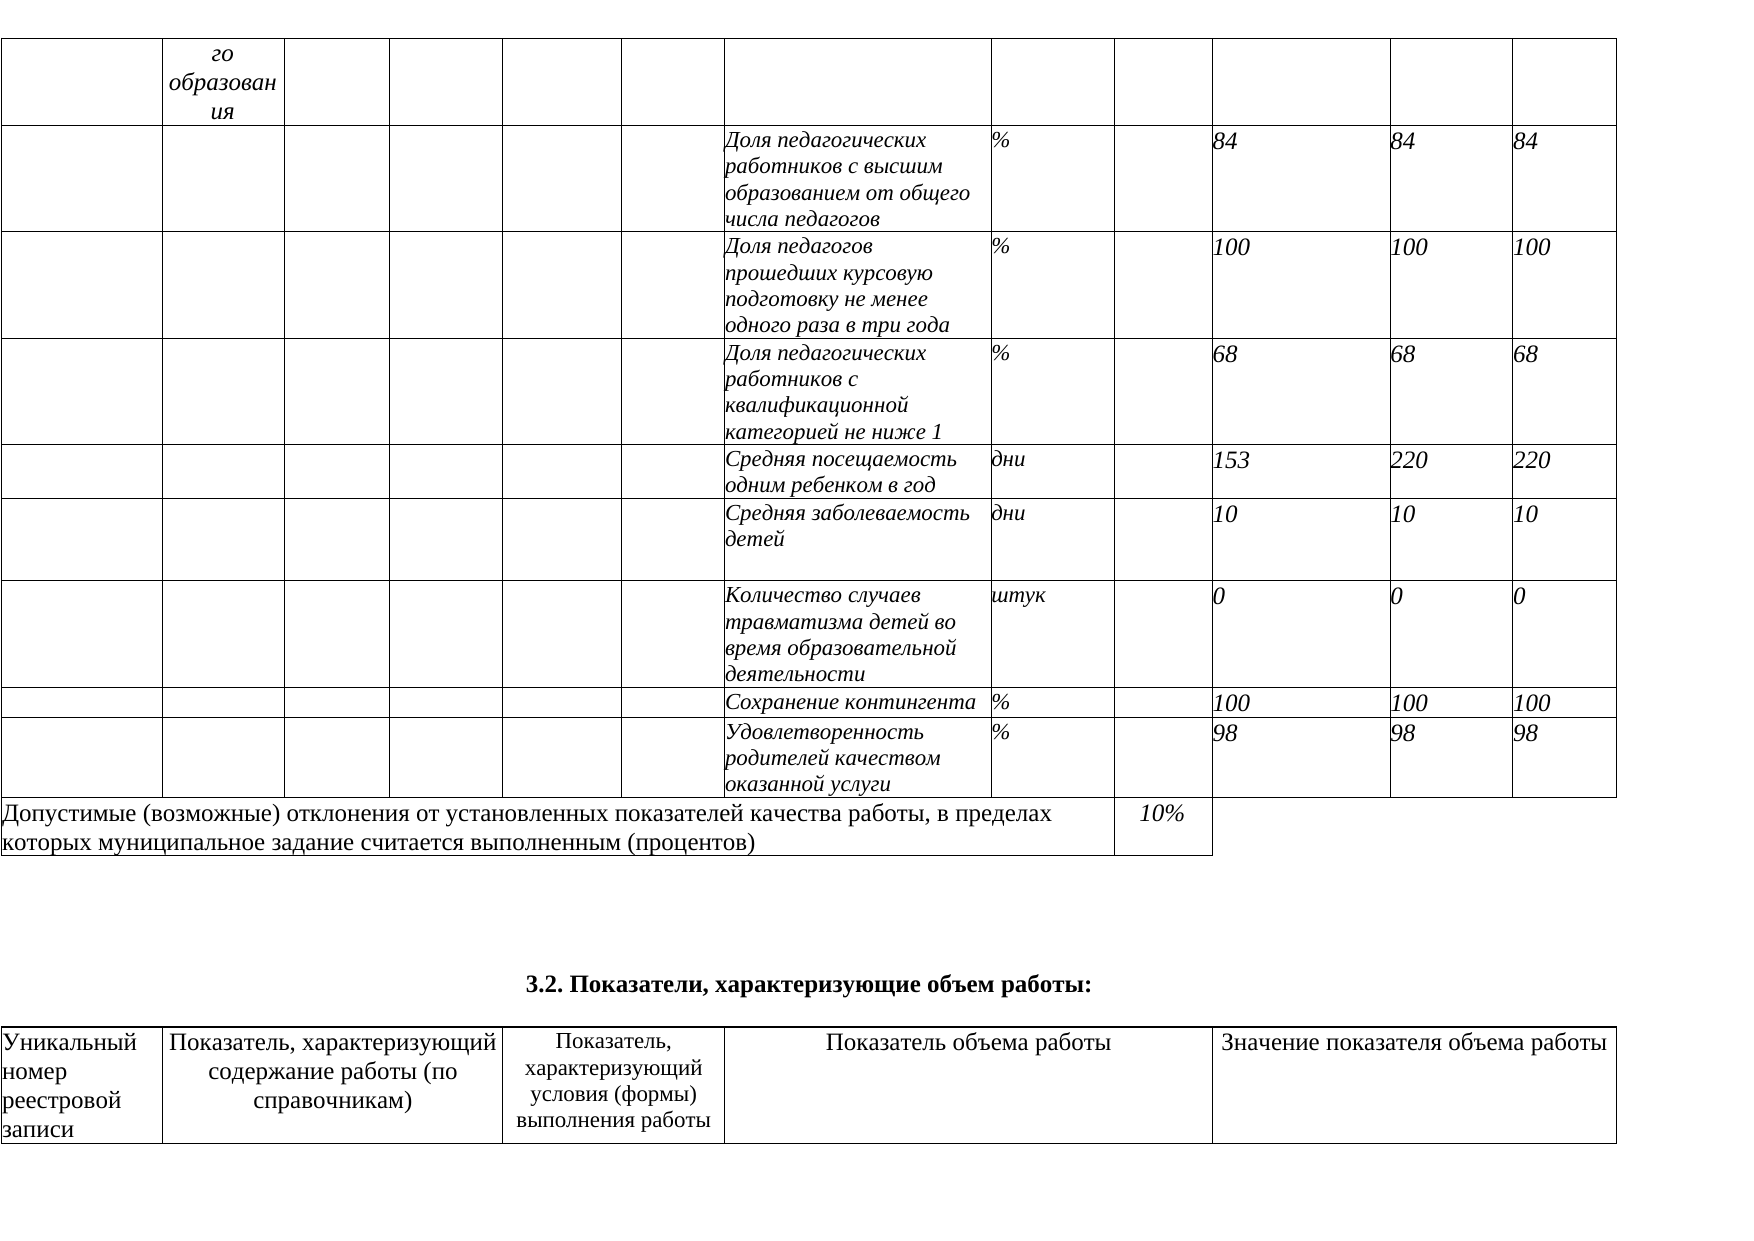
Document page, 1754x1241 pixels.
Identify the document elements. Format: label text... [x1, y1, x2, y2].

table_cell 100 [1213, 232, 1390, 338]
table_cell % [992, 232, 1114, 338]
table_cell 100 [1213, 688, 1390, 717]
table_cell [503, 856, 622, 969]
table_cell [1213, 798, 1390, 855]
table_cell 68 [1391, 339, 1512, 444]
table_cell % [992, 339, 1114, 444]
table_cell [992, 39, 1114, 125]
table_cell 10% [1115, 798, 1212, 855]
table_cell [1213, 39, 1390, 125]
table_cell [1617, 338, 1752, 444]
table_cell 220 [1513, 445, 1616, 498]
table_cell [285, 39, 389, 125]
table_cell [1513, 39, 1616, 125]
table_cell 220 [1391, 445, 1512, 498]
table_cell [163, 339, 284, 444]
table_cell [390, 445, 502, 498]
table_cell [1390, 998, 1513, 1026]
table_cell [285, 445, 389, 498]
table_cell [1617, 498, 1752, 580]
table_cell [2, 445, 162, 498]
table_cell [1617, 231, 1752, 338]
table_cell Значение показателя объема работы [1213, 1028, 1616, 1142]
table_cell Количество случаев травматизма детей во время образовательной деятельности [725, 581, 991, 687]
table_cell 98 [1213, 718, 1390, 797]
table_cell [1390, 855, 1513, 969]
table_cell [2, 499, 162, 580]
table_cell [285, 856, 389, 969]
table_cell [1115, 499, 1212, 580]
table_cell [285, 232, 389, 338]
table_cell [1617, 125, 1752, 231]
table_cell [503, 581, 621, 687]
table_cell [622, 339, 724, 444]
table_cell [1114, 856, 1212, 969]
table_cell Средняя заболеваемость детей [725, 499, 991, 580]
table_cell 100 [1513, 232, 1616, 338]
table_cell Доля педагогических работников с квалификационной категорией не ниже 1 [725, 339, 991, 444]
table_cell [1617, 580, 1752, 687]
table_cell Показатель объема работы [725, 1028, 1212, 1142]
table_cell [390, 499, 502, 580]
table_cell Сохранение контингента [725, 688, 991, 717]
table_cell [622, 499, 724, 580]
table_cell [2, 339, 162, 444]
table_cell % [992, 126, 1114, 231]
table_cell [503, 126, 621, 231]
table_cell [2, 688, 162, 717]
table_cell [1617, 687, 1752, 717]
table_cell [503, 718, 621, 797]
table_cell 10 [1213, 499, 1390, 580]
table_cell Допустимые (возможные) отклонения от установленных показателей качества работы, в пределах которых муниципальное задание считается выполненным (процентов) [2, 798, 1114, 855]
table_cell дни [992, 499, 1114, 580]
table_cell [1616, 855, 1752, 969]
table_cell [622, 126, 724, 231]
table_cell [1391, 39, 1512, 125]
table_cell [503, 39, 621, 125]
table_cell [622, 718, 724, 797]
table_cell [1513, 798, 1616, 855]
table_cell [285, 581, 389, 687]
table_cell [1115, 718, 1212, 797]
table_cell [1616, 998, 1752, 1026]
table_cell [389, 998, 502, 1026]
table_cell [2, 581, 162, 687]
table_cell [725, 998, 991, 1026]
table_cell 100 [1391, 232, 1512, 338]
table_cell 10 [1513, 499, 1616, 580]
table_cell [2, 998, 163, 1026]
table_cell Показатель, характеризующий условия (формы) выполнения работы [503, 1028, 724, 1142]
table_cell [1617, 717, 1752, 797]
table_cell [503, 339, 621, 444]
table_cell [390, 126, 502, 231]
table_cell [622, 39, 724, 125]
table_cell [1617, 38, 1752, 125]
table_cell 100 [1391, 688, 1512, 717]
table_cell [622, 998, 725, 1026]
table_cell [503, 499, 621, 580]
table_cell Уникальный номер реестровой записи [2, 1028, 162, 1142]
table_cell 0 [1213, 581, 1390, 687]
table_cell [163, 688, 284, 717]
table_cell 153 [1213, 445, 1390, 498]
table_cell [622, 856, 725, 969]
table_cell [285, 718, 389, 797]
table_cell [1212, 855, 1390, 969]
table_cell Средняя посещаемость одним ребенком в год [725, 445, 991, 498]
table_cell 100 [1513, 688, 1616, 717]
table_cell [1513, 998, 1616, 1026]
table_cell Доля педагогов прошедших курсовую подготовку не менее одного раза в три года [725, 232, 991, 338]
table_cell [622, 232, 724, 338]
table_cell [390, 688, 502, 717]
table_cell 98 [1513, 718, 1616, 797]
table_cell [389, 856, 502, 969]
table_cell [285, 339, 389, 444]
table_cell [1115, 581, 1212, 687]
table_cell [622, 581, 724, 687]
table_cell 3.2. Показатели, характеризующие объем работы: [2, 969, 1616, 998]
table_cell [163, 499, 284, 580]
table_cell Доля педагогических работников с высшим образованием от общего числа педагогов [725, 126, 991, 231]
table_cell [163, 126, 284, 231]
table_cell дни [992, 445, 1114, 498]
table_cell 98 [1391, 718, 1512, 797]
table_cell 84 [1513, 126, 1616, 231]
table_cell [503, 688, 621, 717]
table_cell [991, 998, 1114, 1026]
table_cell [622, 688, 724, 717]
table_cell 68 [1213, 339, 1390, 444]
table_cell [285, 688, 389, 717]
table_cell [390, 232, 502, 338]
table_cell [390, 581, 502, 687]
table_cell [163, 232, 284, 338]
table_cell [163, 856, 284, 969]
table_cell [390, 39, 502, 125]
table_cell 0 [1391, 581, 1512, 687]
table_cell 84 [1391, 126, 1512, 231]
table_cell 68 [1513, 339, 1616, 444]
table_cell [622, 445, 724, 498]
table_cell [285, 126, 389, 231]
table_cell Показатель, характеризующий содержание работы (по справочникам) [163, 1028, 502, 1142]
table_cell 10 [1391, 499, 1512, 580]
table_cell [1390, 798, 1513, 855]
table_cell [1115, 39, 1212, 125]
table_cell Удовлетворенность родителей качеством оказанной услуги [725, 718, 991, 797]
table_cell [1617, 1026, 1752, 1142]
table_cell [1115, 126, 1212, 231]
table_cell [285, 499, 389, 580]
table_cell [1115, 445, 1212, 498]
table_cell [503, 232, 621, 338]
table_cell [725, 39, 991, 125]
table_cell [390, 339, 502, 444]
table_cell [2, 39, 162, 125]
table_cell штук [992, 581, 1114, 687]
table_cell [1616, 969, 1752, 998]
table_cell [1513, 855, 1616, 969]
table_cell 0 [1513, 581, 1616, 687]
table_cell [1115, 339, 1212, 444]
table_cell [2, 718, 162, 797]
table_cell [2, 232, 162, 338]
table_cell % [992, 718, 1114, 797]
table_cell [725, 856, 991, 969]
table_cell [1617, 444, 1752, 498]
table_cell % [992, 688, 1114, 717]
table_cell [2, 126, 162, 231]
table_cell [2, 856, 163, 969]
table_cell [163, 445, 284, 498]
table_cell [163, 998, 284, 1026]
table_cell го образования [163, 39, 284, 125]
table_cell [1115, 688, 1212, 717]
table_cell [163, 581, 284, 687]
table_cell [1115, 232, 1212, 338]
table_cell [1212, 998, 1390, 1026]
table_cell [503, 445, 621, 498]
table_cell [1114, 998, 1212, 1026]
table_cell [503, 998, 622, 1026]
table_cell [390, 718, 502, 797]
table_cell 84 [1213, 126, 1390, 231]
table_cell [991, 856, 1114, 969]
table_cell [163, 718, 284, 797]
table_cell [285, 998, 389, 1026]
table_cell [1616, 797, 1752, 855]
